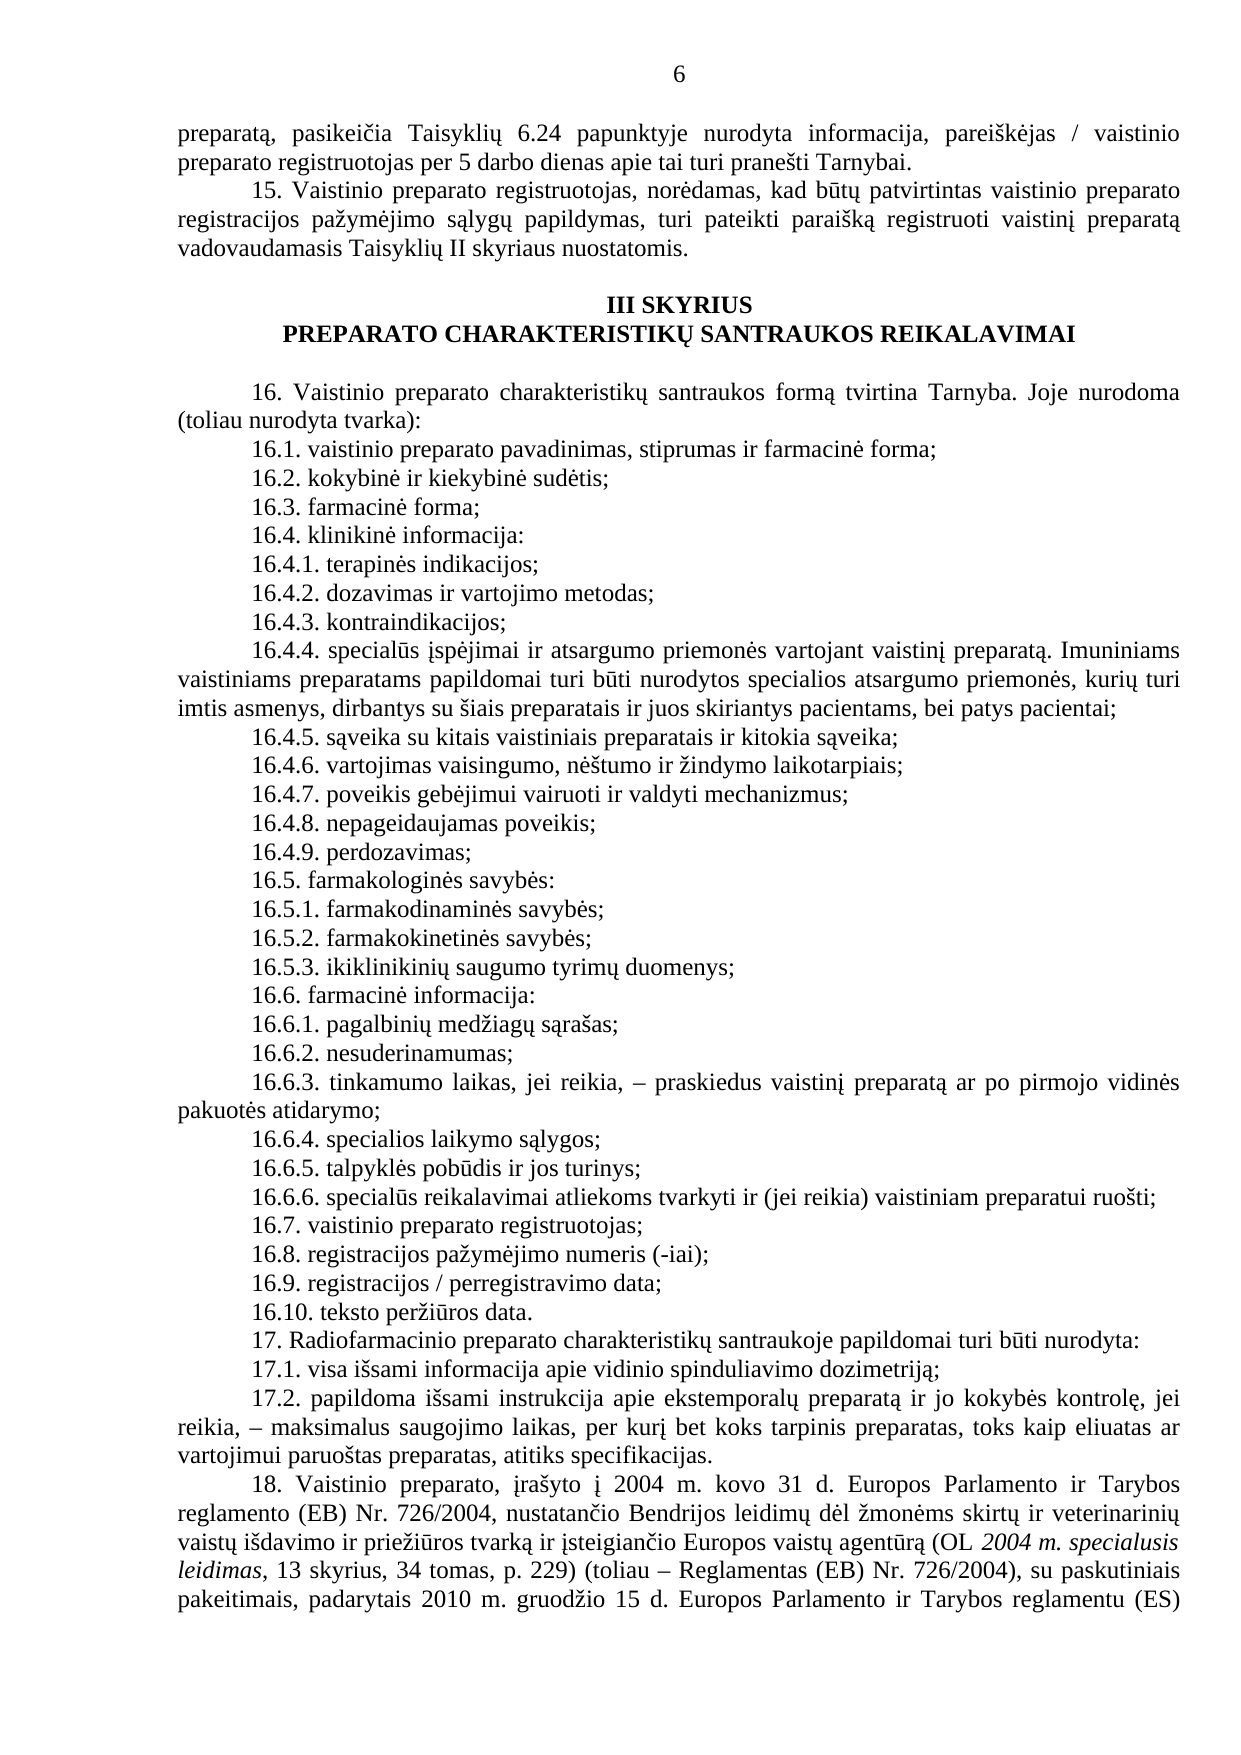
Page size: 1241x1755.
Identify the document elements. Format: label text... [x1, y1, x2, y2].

text 16.4.4. specialūs įspėjimai ir atsargumo priemonės vartojant vaistinį preparatą. Imuniniams vaistiniams preparatams papildomai turi būti nurodytos specialios atsargumo priemonės, kurių turi imtis asmenys, dirbantys su šiais preparatais ir juos skiriantys pacientams, bei patys pacientai; [177, 636, 1181, 722]
text 16.6.2. nesuderinamumas; [177, 1038, 1181, 1067]
text 16.9. registracijos / perregistravimo data; [177, 1268, 1181, 1297]
text 16.3. farmacinė forma; [177, 492, 1181, 521]
text 16.4.5. sąveika su kitais vaistiniais preparatais ir kitokia sąveika; [177, 722, 1181, 751]
text 18. Vaistinio preparato, įrašyto į 2004 m. kovo 31 d. Europos Parlamento ir Tarybos reglamento (EB) Nr. 726/2004, nustatančio Bendrijos leidimų dėl žmonėms skirtų ir veterinarinių vaistų išdavimo ir priežiūros tvarką ir įsteigiančio Europos vaistų agentūrą (OL 2004 m. specialusis leidimas, 13 skyrius, 34 tomas, p. 229) (toliau – Reglamentas (EB) Nr. 726/2004), su paskutiniais pakeitimais, padarytais 2010 m. gruodžio 15 d. Europos Parlamento ir Tarybos reglamentu (ES) [177, 1469, 1181, 1613]
text 16.4.7. poveikis gebėjimui vairuoti ir valdyti mechanizmus; [177, 779, 1181, 808]
text PREPARATO CHARAKTERISTIKŲ SANTRAUKOS REIKALAVIMAI [177, 319, 1181, 348]
text 16.6.1. pagalbinių medžiagų sąrašas; [177, 1009, 1181, 1038]
text 16.4.9. perdozavimas; [177, 837, 1181, 866]
text 16.8. registracijos pažymėjimo numeris (-iai); [177, 1239, 1181, 1268]
text 17.2. papildoma išsami instrukcija apie ekstemporalų preparatą ir jo kokybės kontrolę, jei reikia, – maksimalus saugojimo laikas, per kurį bet koks tarpinis preparatas, toks kaip eliuatas ar vartojimui paruoštas preparatas, atitiks specifikacijas. [177, 1383, 1181, 1469]
text 16.4.2. dozavimas ir vartojimo metodas; [177, 578, 1181, 607]
text 16.4.1. terapinės indikacijos; [177, 549, 1181, 578]
text 16.6.3. tinkamumo laikas, jei reikia, – praskiedus vaistinį preparatą ar po pirmojo vidinės pakuotės atidarymo; [177, 1067, 1181, 1124]
text preparatą, pasikeičia Taisyklių 6.24 papunktyje nurodyta informacija, pareiškėjas / vaistinio preparato registruotojas per 5 darbo dienas apie tai turi pranešti Tarnybai. [177, 118, 1181, 176]
text 16.10. teksto peržiūros data. [177, 1297, 1181, 1326]
text 16.5.2. farmakokinetinės savybės; [177, 923, 1181, 952]
text 16. Vaistinio preparato charakteristikų santraukos formą tvirtina Tarnyba. Joje nurodoma (toliau nurodyta tvarka): [177, 377, 1181, 434]
text 16.4.6. vartojimas vaisingumo, nėštumo ir žindymo laikotarpiais; [177, 751, 1181, 779]
text 16.6.6. specialūs reikalavimai atliekoms tvarkyti ir (jei reikia) vaistiniam preparatui ruošti; [177, 1182, 1181, 1211]
text 16.4. klinikinė informacija: [177, 521, 1181, 549]
text 16.5.1. farmakodinaminės savybės; [177, 894, 1181, 923]
text 16.5. farmakologinės savybės: [177, 866, 1181, 894]
text 17.1. visa išsami informacija apie vidinio spinduliavimo dozimetriją; [177, 1354, 1181, 1383]
text 15. Vaistinio preparato registruotojas, norėdamas, kad būtų patvirtintas vaistinio preparato registracijos pažymėjimo sąlygų papildymas, turi pateikti paraišką registruoti vaistinį preparatą vadovaudamasis Taisyklių II skyriaus nuostatomis. [177, 176, 1181, 262]
text III SKYRIUS [177, 291, 1181, 319]
text 16.5.3. ikiklinikinių saugumo tyrimų duomenys; [177, 952, 1181, 981]
text 17. Radiofarmacinio preparato charakteristikų santraukoje papildomai turi būti nurodyta: [177, 1326, 1181, 1354]
text 16.6.4. specialios laikymo sąlygos; [177, 1124, 1181, 1153]
text 16.6. farmacinė informacija: [177, 981, 1181, 1009]
text 16.2. kokybinė ir kiekybinė sudėtis; [177, 463, 1181, 492]
text 16.4.8. nepageidaujamas poveikis; [177, 808, 1181, 837]
text 16.6.5. talpyklės pobūdis ir jos turinys; [177, 1153, 1181, 1182]
text 16.7. vaistinio preparato registruotojas; [177, 1211, 1181, 1239]
text 16.4.3. kontraindikacijos; [177, 607, 1181, 636]
text 16.1. vaistinio preparato pavadinimas, stiprumas ir farmacinė forma; [177, 434, 1181, 463]
